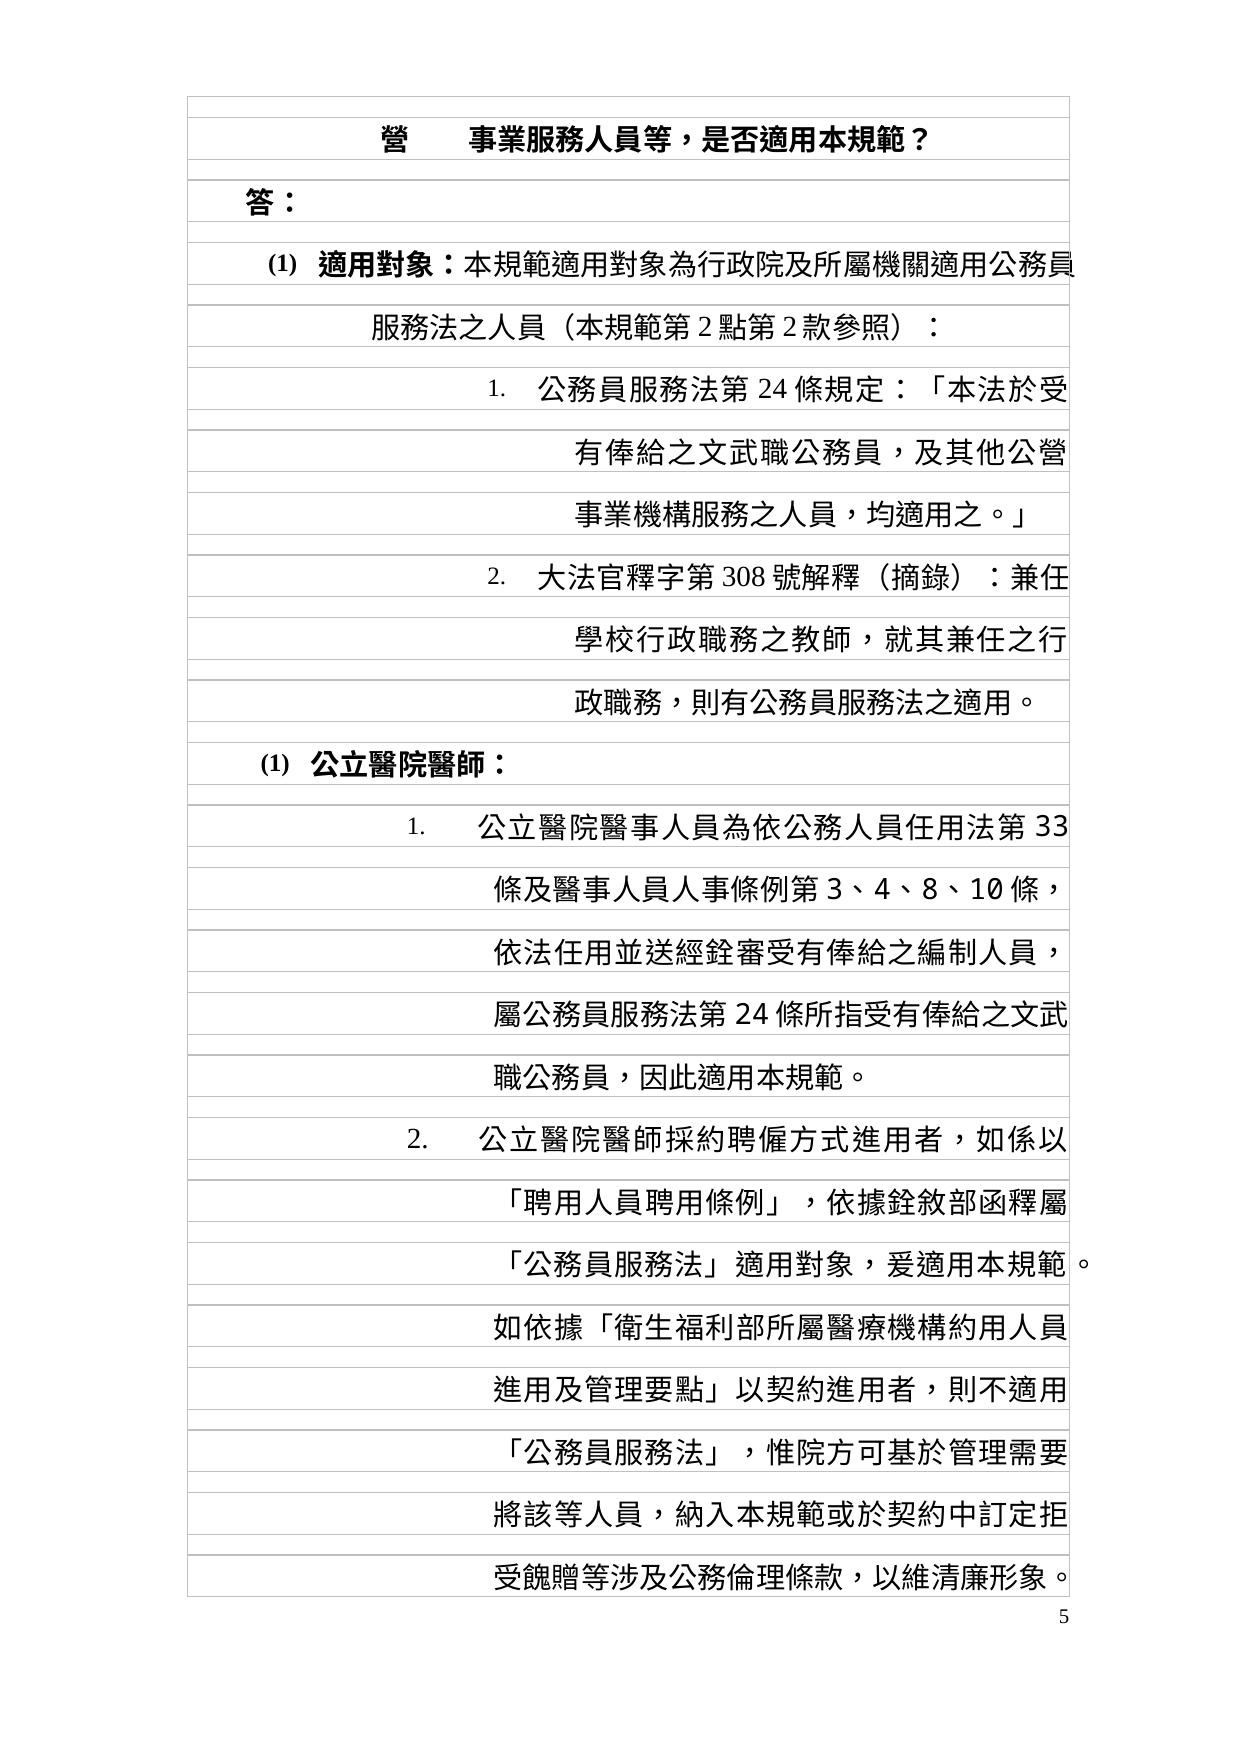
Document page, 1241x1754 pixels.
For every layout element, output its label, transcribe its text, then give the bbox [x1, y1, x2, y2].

list 屬公務員服務法第24條所指受有俸給之文武 [407, 993, 1069, 1034]
list 公立醫院醫師採約聘僱方式進用者，如係以「聘用人員聘用條例」，依據銓敘部函釋屬「公務員服務法」適用對象，爰適用本規範。如依據「衛生福利部所屬醫療機構約用人員進用及管理要點」以契約進用者，則不適用「公務員服務法」，惟院方可基於管理需要將該等人員，納入本規範或於契約中訂定拒受餽贈等涉及公務倫理條款，以維清廉形象。 [407, 1472, 1069, 1492]
list 公立醫院醫師採約聘僱方式進用者，如係以「聘用人員聘用條例」，依據銓敘部函釋屬「公務員服務法」適用對象，爰適用本規範。如依據「衛生福利部所屬醫療機構約用人員進用及管理要點」以契約進用者，則不適用「公務員服務法」，惟院方可基於管理需要將該等人員，納入本規範或於契約中訂定拒受餽贈等涉及公務倫理條款，以維清廉形象。 [407, 1243, 1069, 1284]
list 公立醫院醫事人員為依公務人員任用法第33 [407, 806, 1069, 846]
list 政職務，則有公務員服務法之適用。 [487, 681, 1069, 721]
list 適用對象：本規範適用對象為行政院及所屬機關適用公務員服務法之人員（本規範第2點第2款參照）： [268, 306, 1069, 346]
list [407, 1035, 1069, 1054]
list 公立醫院醫師採約聘僱方式進用者，如係以「聘用人員聘用條例」，依據銓敘部函釋屬「公務員服務法」適用對象，爰適用本規範。如依據「衛生福利部所屬醫療機構約用人員進用及管理要點」以契約進用者，則不適用「公務員服務法」，惟院方可基於管理需要將該等人員，納入本規範或於契約中訂定拒受餽贈等涉及公務倫理條款，以維清廉形象。 [407, 1493, 1069, 1534]
list 依法任用並送經銓審受有俸給之編制人員， [407, 931, 1069, 971]
list [487, 597, 1069, 617]
list 公立醫院醫師採約聘僱方式進用者，如係以「聘用人員聘用條例」，依據銓敘部函釋屬「公務員服務法」適用對象，爰適用本規範。如依據「衛生福利部所屬醫療機構約用人員進用及管理要點」以契約進用者，則不適用「公務員服務法」，惟院方可基於管理需要將該等人員，納入本規範或於契約中訂定拒受餽贈等涉及公務倫理條款，以維清廉形象。 [407, 1097, 1069, 1117]
list 有俸給之文武職公務員，及其他公營 [487, 431, 1069, 471]
list 事業機構服務之人員，均適用之。」 [487, 493, 1069, 534]
list [188, 97, 1069, 117]
list [407, 847, 1069, 867]
list [1070, 721, 1076, 784]
list 適用對象：本規範適用對象為行政院及所屬機關適用公務員服務法之人員（本規範第2點第2款參照）： [268, 243, 1069, 284]
list [487, 410, 1069, 429]
list 適用對象：本規範適用對象為行政院及所屬機關適用公務員服務法之人員（本規範第2點第2款參照）： [268, 285, 1069, 304]
list [407, 785, 1069, 804]
list 公立醫院醫師採約聘僱方式進用者，如係以「聘用人員聘用條例」，依據銓敘部函釋屬「公務員服務法」適用對象，爰適用本規範。如依據「衛生福利部所屬醫療機構約用人員進用及管理要點」以契約進用者，則不適用「公務員服務法」，惟院方可基於管理需要將該等人員，納入本規範或於契約中訂定拒受餽贈等涉及公務倫理條款，以維清廉形象。 [407, 1160, 1069, 1179]
list 學校行政職務之教師，就其兼任之行 [487, 618, 1069, 659]
list 公立醫院醫師採約聘僱方式進用者，如係以「聘用人員聘用條例」，依據銓敘部函釋屬「公務員服務法」適用對象，爰適用本規範。如依據「衛生福利部所屬醫療機構約用人員進用及管理要點」以契約進用者，則不適用「公務員服務法」，惟院方可基於管理需要將該等人員，納入本規範或於契約中訂定拒受餽贈等涉及公務倫理條款，以維清廉形象。 [407, 1368, 1069, 1409]
list [260, 722, 1069, 742]
list 公立醫院醫師： [260, 743, 1069, 784]
list 公立醫院醫師採約聘僱方式進用者，如係以「聘用人員聘用條例」，依據銓敘部函釋屬「公務員服務法」適用對象，爰適用本規範。如依據「衛生福利部所屬醫療機構約用人員進用及管理要點」以契約進用者，則不適用「公務員服務法」，惟院方可基於管理需要將該等人員，納入本規範或於契約中訂定拒受餽贈等涉及公務倫理條款，以維清廉形象。 [407, 1285, 1069, 1304]
list [487, 660, 1069, 679]
list [407, 910, 1069, 929]
list 公立醫院醫師採約聘僱方式進用者，如係以「聘用人員聘用條例」，依據銓敘部函釋屬「公務員服務法」適用對象，爰適用本規範。如依據「衛生福利部所屬醫療機構約用人員進用及管理要點」以契約進用者，則不適用「公務員服務法」，惟院方可基於管理需要將該等人員，納入本規範或於契約中訂定拒受餽贈等涉及公務倫理條款，以維清廉形象。 [407, 1222, 1069, 1242]
text 答： [188, 181, 1069, 221]
list 公立醫院醫師採約聘僱方式進用者，如係以「聘用人員聘用條例」，依據銓敘部函釋屬「公務員服務法」適用對象，爰適用本規範。如依據「衛生福利部所屬醫療機構約用人員進用及管理要點」以契約進用者，則不適用「公務員服務法」，惟院方可基於管理需要將該等人員，納入本規範或於契約中訂定拒受餽贈等涉及公務倫理條款，以維清廉形象。 [407, 1535, 1069, 1554]
list 公立醫院醫師採約聘僱方式進用者，如係以「聘用人員聘用條例」，依據銓敘部函釋屬「公務員服務法」適用對象，爰適用本規範。如依據「衛生福利部所屬醫療機構約用人員進用及管理要點」以契約進用者，則不適用「公務員服務法」，惟院方可基於管理需要將該等人員，納入本規範或於契約中訂定拒受餽贈等涉及公務倫理條款，以維清廉形象。 [407, 1306, 1069, 1346]
list 公立醫院醫師採約聘僱方式進用者，如係以「聘用人員聘用條例」，依據銓敘部函釋屬「公務員服務法」適用對象，爰適用本規範。如依據「衛生福利部所屬醫療機構約用人員進用及管理要點」以契約進用者，則不適用「公務員服務法」，惟院方可基於管理需要將該等人員，納入本規範或於契約中訂定拒受餽贈等涉及公務倫理條款，以維清廉形象。 [407, 1118, 1069, 1159]
list 公立醫院醫師採約聘僱方式進用者，如係以「聘用人員聘用條例」，依據銓敘部函釋屬「公務員服務法」適用對象，爰適用本規範。如依據「衛生福利部所屬醫療機構約用人員進用及管理要點」以契約進用者，則不適用「公務員服務法」，惟院方可基於管理需要將該等人員，納入本規範或於契約中訂定拒受餽贈等涉及公務倫理條款，以維清廉形象。 [407, 1347, 1069, 1367]
list 公務員服務法第24條規定：「本法於受 [487, 368, 1069, 409]
list [487, 535, 1069, 554]
list 公立醫院醫師採約聘僱方式進用者，如係以「聘用人員聘用條例」，依據銓敘部函釋屬「公務員服務法」適用對象，爰適用本規範。如依據「衛生福利部所屬醫療機構約用人員進用及管理要點」以契約進用者，則不適用「公務員服務法」，惟院方可基於管理需要將該等人員，納入本規範或於契約中訂定拒受餽贈等涉及公務倫理條款，以維清廉形象。 [407, 1181, 1069, 1221]
list 公立醫院醫師採約聘僱方式進用者，如係以「聘用人員聘用條例」，依據銓敘部函釋屬「公務員服務法」適用對象，爰適用本規範。如依據「衛生福利部所屬醫療機構約用人員進用及管理要點」以契約進用者，則不適用「公務員服務法」，惟院方可基於管理需要將該等人員，納入本規範或於契約中訂定拒受餽贈等涉及公務倫理條款，以維清廉形象。 [407, 1431, 1069, 1471]
list 公立醫院醫師採約聘僱方式進用者，如係以「聘用人員聘用條例」，依據銓敘部函釋屬「公務員服務法」適用對象，爰適用本規範。如依據「衛生福利部所屬醫療機構約用人員進用及管理要點」以契約進用者，則不適用「公務員服務法」，惟院方可基於管理需要將該等人員，納入本規範或於契約中訂定拒受餽贈等涉及公務倫理條款，以維清廉形象。 [407, 1410, 1069, 1429]
list 職公務員，因此適用本規範。 [407, 1056, 1069, 1096]
text [188, 160, 1069, 179]
list 大法官釋字第308號解釋（摘錄）：兼任 [487, 556, 1069, 596]
list 公立醫院醫師採約聘僱方式進用者，如係以「聘用人員聘用條例」，依據銓敘部函釋屬「公務員服務法」適用對象，爰適用本規範。如依據「衛生福利部所屬醫療機構約用人員進用及管理要點」以契約進用者，則不適用「公務員服務法」，惟院方可基於管理需要將該等人員，納入本規範或於契約中訂定拒受餽贈等涉及公務倫理條款，以維清廉形象。 [407, 1556, 1069, 1596]
list 條及醫事人員人事條例第3、4、8、10條， [407, 868, 1069, 909]
list 營 事業服務人員等，是否適用本規範？ [188, 118, 1069, 159]
list 適用對象：本規範適用對象為行政院及所屬機關適用公務員服務法之人員（本規範第2點第2款參照）： [268, 222, 1069, 242]
list [407, 972, 1069, 992]
list [487, 347, 1069, 367]
list [487, 472, 1069, 492]
